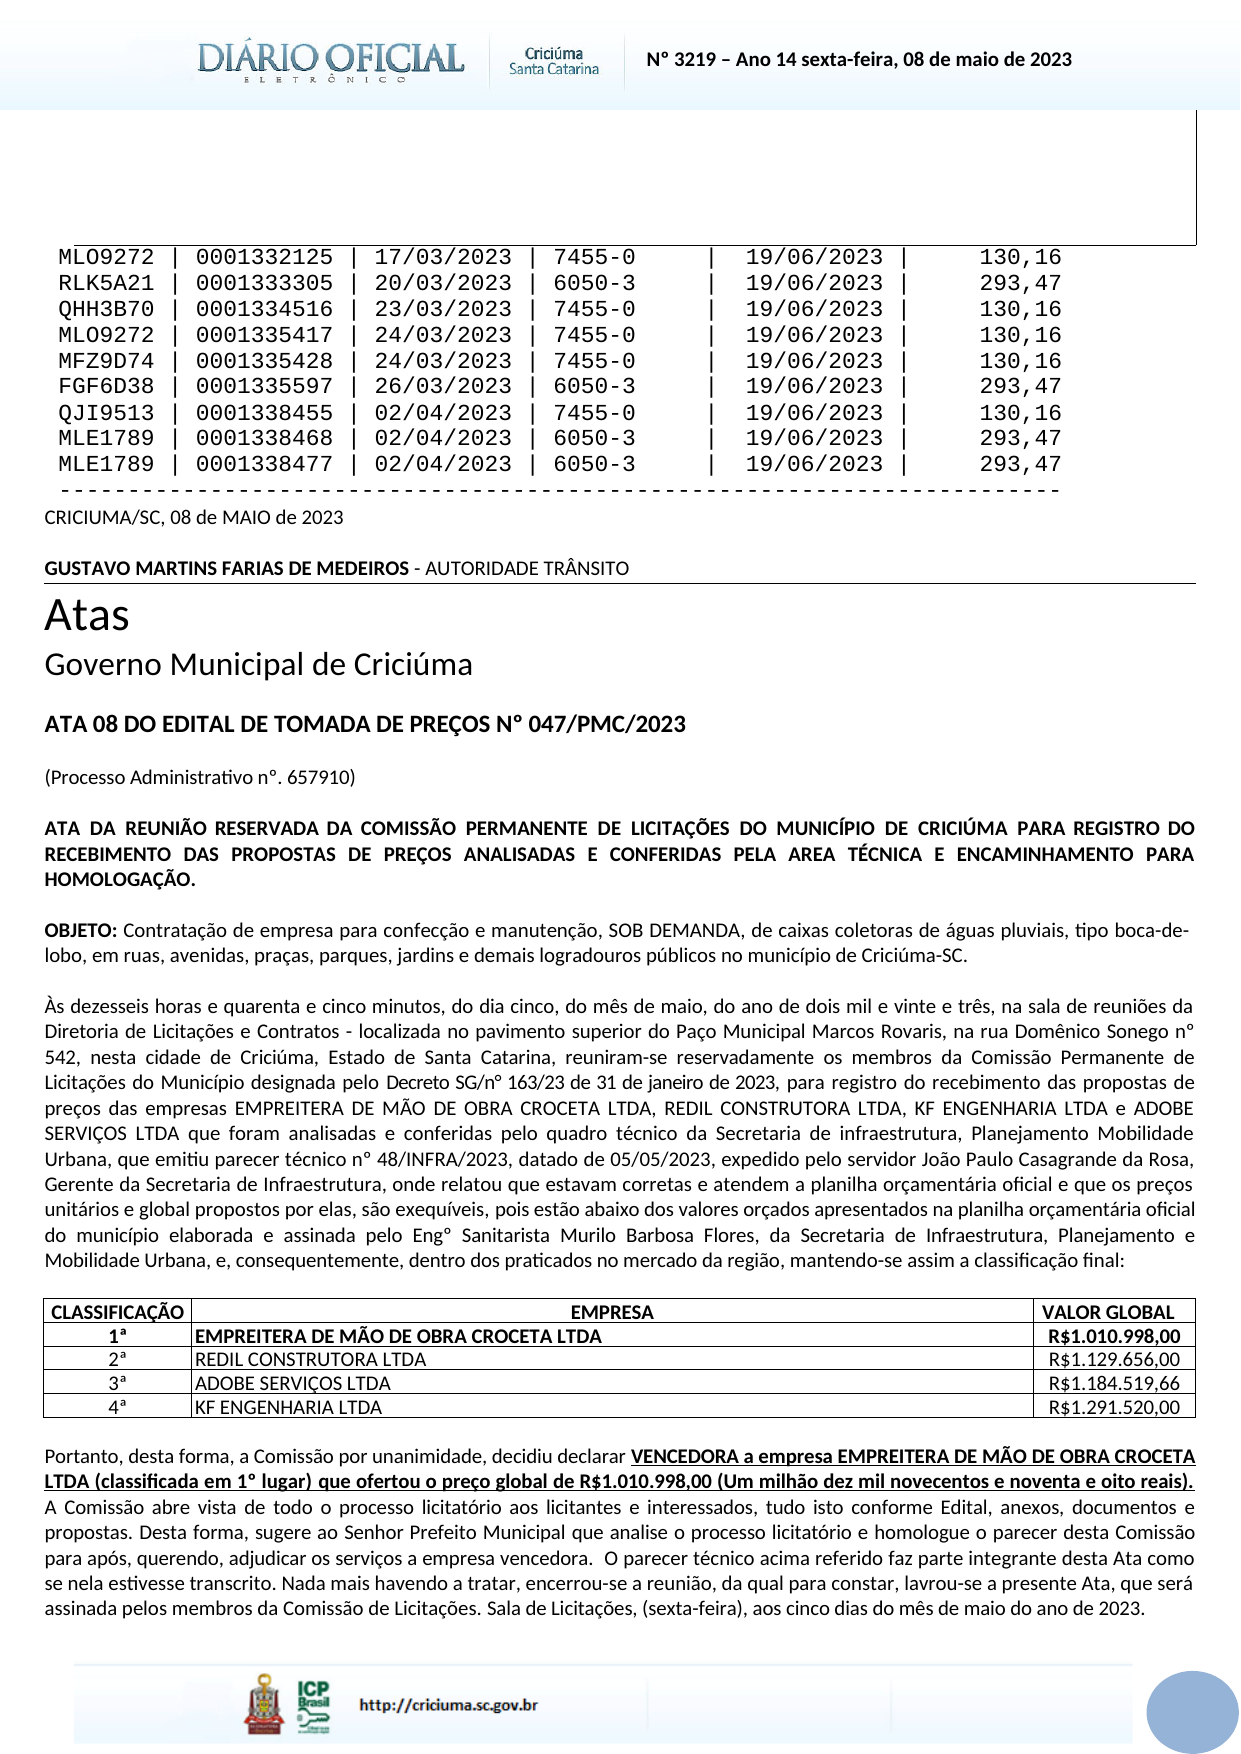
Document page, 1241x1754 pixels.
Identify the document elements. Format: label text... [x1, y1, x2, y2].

text (Processo Administrativo nº. 657910) [44, 764, 1198, 790]
table_cell EMPREITERA DE MÃO DE OBRA CROCETA LTDA [192, 1323, 1033, 1346]
table_cell R$1.184.519,66 [1034, 1370, 1195, 1393]
text FGF6D38 | 0001335597 | 26/03/2023 | 6050-3 | 19/06/2023 | 293,47 [44, 375, 1196, 401]
text Às dezesseis horas e quarenta e cinco minutos, do dia cinco, do mês de maio, do ano de dois mil e vinte e três, na sala de reuniões da Diretoria de Licitações e Contratos - localizada no pavimento superior do Paço Municipal Marcos Rovaris, na rua Domênico Sonego nº 542, nesta cidade de Criciúma, Estado de Santa Catarina, reuniram-se reservadamente os membros da Comissão Permanente de Licitações do Município designada pelo Decreto SG/n° 163/23 de 31 de janeiro de 2023, para registro do recebimento das propostas de preços das empresas EMPREITERA DE MÃO DE OBRA CROCETA LTDA, REDIL CONSTRUTORA LTDA, KF ENGENHARIA LTDA e ADOBE SERVIÇOS LTDA que foram analisadas e conferidas pelo quadro técnico da Secretaria de infraestrutura, Planejamento Mobilidade Urbana, que emitiu parecer técnico nº 48/INFRA/2023, datado de 05/05/2023, expedido pelo servidor João Paulo Casagrande da Rosa, Gerente da Secretaria de Infraestrutura, onde relatou que estavam corretas e atendem a planilha orçamentária oficial e que os preços unitários e global propostos por elas, são exequíveis, pois estão abaixo dos valores orçados apresentados na planilha orçamentária oficial do município elaborada e assinada pelo Engº Sanitarista Murilo Barbosa Flores, da Secretaria de Infraestrutura, Planejamento e Mobilidade Urbana, e, consequentemente, dentro dos praticados no mercado da região, mantendo-se assim a classificação final: [44, 993, 1196, 1273]
text Governo Municipal de Criciúma [44, 642, 1198, 683]
table_cell 3ª [44, 1370, 191, 1393]
text QJI9513 | 0001338455 | 02/04/2023 | 7455-0 | 19/06/2023 | 130,16 [44, 401, 1196, 427]
table_cell R$1.291.520,00 [1034, 1394, 1195, 1417]
table_header CLASSIFICAÇÃO [44, 1299, 191, 1322]
table_cell ADOBE SERVIÇOS LTDA [192, 1370, 1033, 1393]
text Portanto, desta forma, a Comissão por unanimidade, decidiu declarar VENCEDORA a empresa EMPREITERA DE MÃO DE OBRA CROCETA LTDA (classificada em 1º lugar) que ofertou o preço global de R$1.010.998,00 (Um milhão dez mil novecentos e noventa e oito reais). A Comissão abre vista de todo o processo licitatório aos licitantes e interessados, tudo isto conforme Edital, anexos, documentos e propostas. Desta forma, sugere ao Senhor Prefeito Municipal que analise o processo licitatório e homologue o parecer desta Comissão para após, querendo, adjudicar os serviços a empresa vencedora. O parecer técnico acima referido faz parte integrante desta Ata como se nela estivesse transcrito. Nada mais havendo a tratar, encerrou-se a reunião, da qual para constar, lavrou-se a presente Ata, que será assinada pelos membros da Comissão de Licitações. Sala de Licitações, (sexta-feira), aos cinco dias do mês de maio do ano de 2023. [44, 1443, 1196, 1621]
table_header EMPRESA [192, 1299, 1033, 1322]
text QHH3B70 | 0001334516 | 23/03/2023 | 7455-0 | 19/06/2023 | 130,16 [44, 297, 1196, 323]
text GUSTAVO MARTINS FARIAS DE MEDEIROS - AUTORIDADE TRÂNSITO [44, 530, 1196, 583]
text MLO9272 | 0001332125 | 17/03/2023 | 7455-0 | 19/06/2023 | 130,16 [44, 245, 1196, 271]
text ATA 08 DO EDITAL DE TOMADA DE PREÇOS Nº 047/PMC/2023 [44, 709, 1198, 739]
table_cell KF ENGENHARIA LTDA [192, 1394, 1033, 1417]
table_cell 4ª [44, 1394, 191, 1417]
table_cell R$1.010.998,00 [1034, 1323, 1195, 1346]
text MLE1789 | 0001338468 | 02/04/2023 | 6050-3 | 19/06/2023 | 293,47 [44, 427, 1196, 453]
text MLO9272 | 0001335417 | 24/03/2023 | 7455-0 | 19/06/2023 | 130,16 [44, 323, 1196, 349]
text ATA DA REUNIÃO RESERVADA DA COMISSÃO PERMANENTE DE LICITAÇÕES DO MUNICÍPIO DE CRICIÚMA PARA REGISTRO DO RECEBIMENTO DAS PROPOSTAS DE PREÇOS ANALISADAS E CONFERIDAS PELA AREA TÉCNICA E ENCAMINHAMENTO PARA HOMOLOGAÇÃO. [44, 815, 1196, 892]
text ------------------------------------------------------------------------- [44, 479, 1196, 504]
table_header VALOR GLOBAL [1034, 1299, 1195, 1322]
text OBJETO: Contratação de empresa para confecção e manutenção, SOB DEMANDA, de caixas coletoras de águas pluviais, tipo boca-de-lobo, em ruas, avenidas, praças, parques, jardins e demais logradouros públicos no município de Criciúma-SC. [44, 917, 1191, 968]
text Atas [44, 584, 1198, 642]
table_cell 1ª [44, 1323, 191, 1346]
table_cell R$1.129.656,00 [1034, 1347, 1195, 1369]
table_cell 2ª [44, 1347, 191, 1369]
text MLE1789 | 0001338477 | 02/04/2023 | 6050-3 | 19/06/2023 | 293,47 [44, 453, 1196, 479]
text CRICIUMA/SC, 08 de MAIO de 2023 [44, 504, 1196, 530]
text MFZ9D74 | 0001335428 | 24/03/2023 | 7455-0 | 19/06/2023 | 130,16 [44, 349, 1196, 375]
text RLK5A21 | 0001333305 | 20/03/2023 | 6050-3 | 19/06/2023 | 293,47 [44, 271, 1196, 297]
table_cell REDIL CONSTRUTORA LTDA [192, 1347, 1033, 1369]
